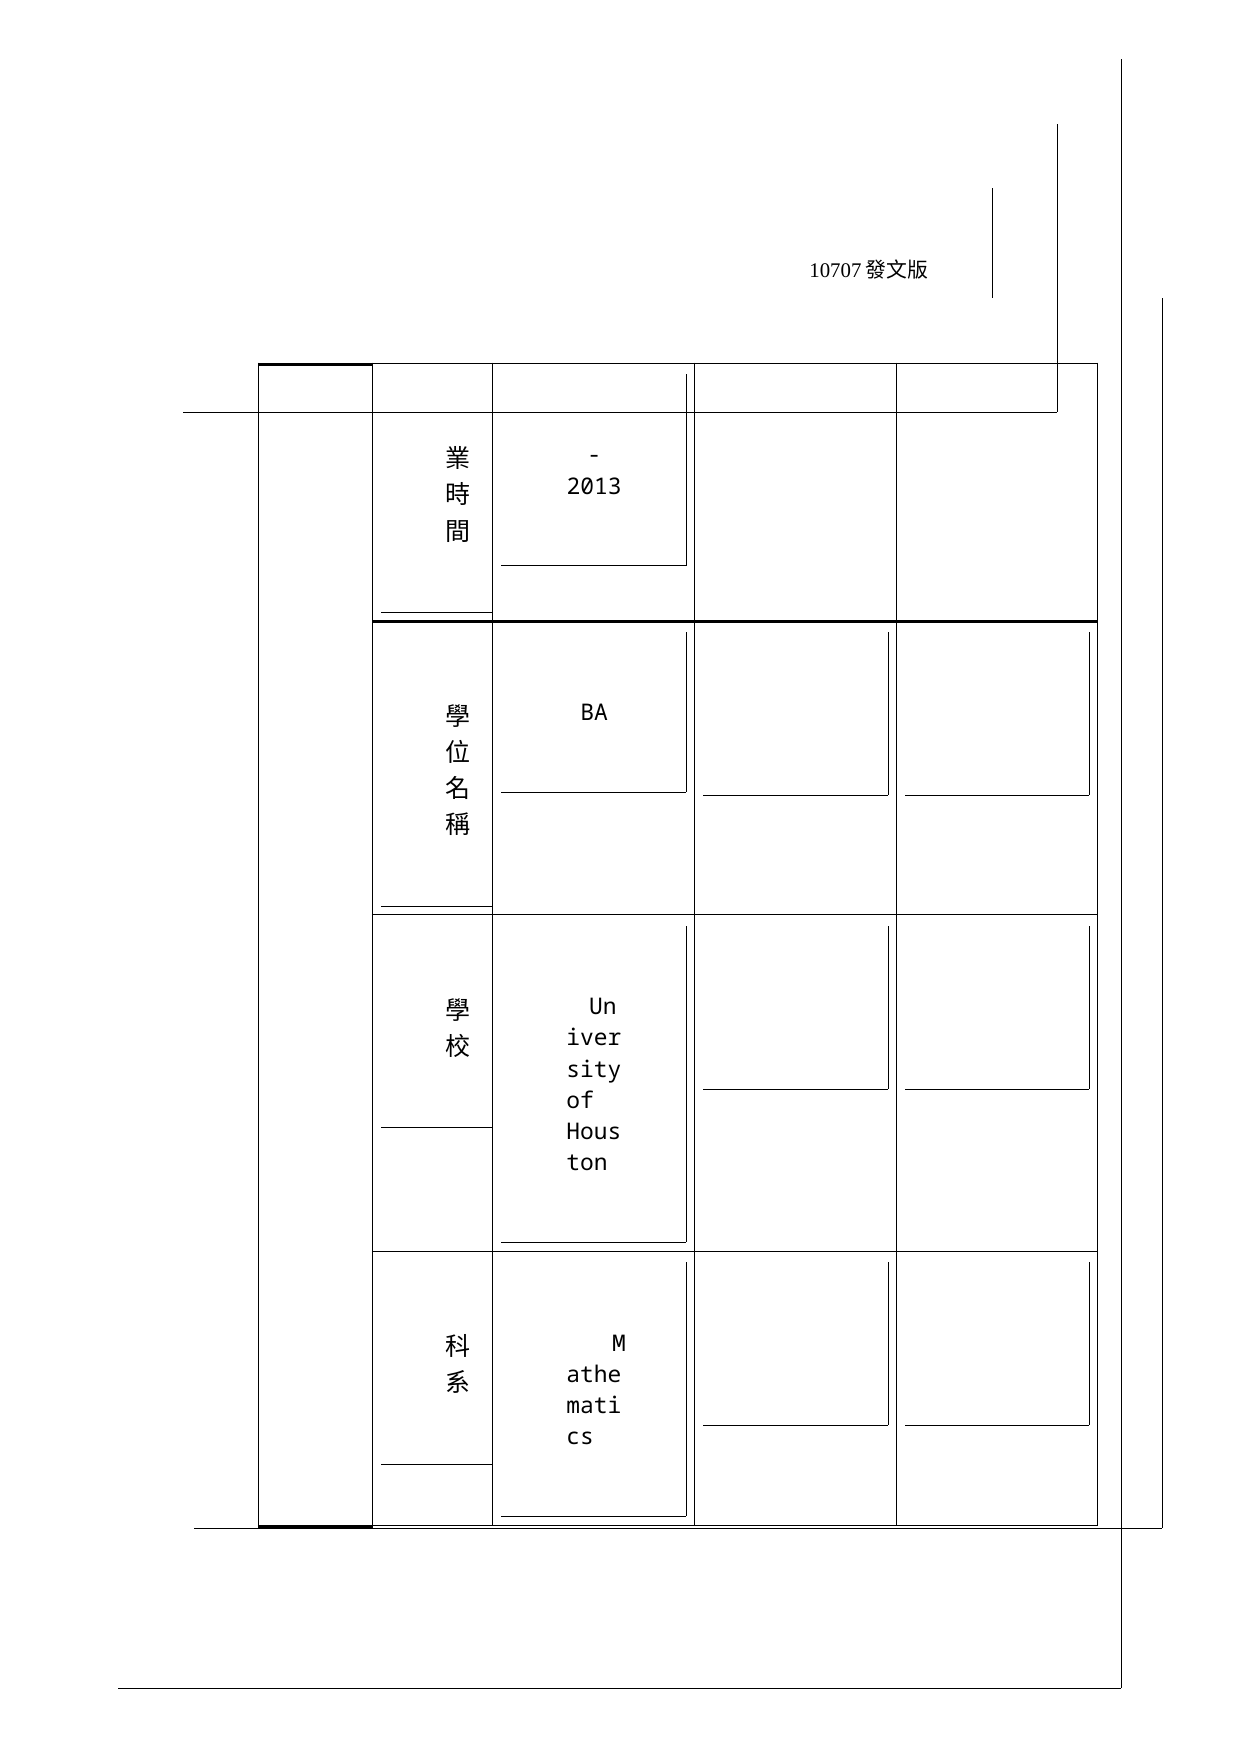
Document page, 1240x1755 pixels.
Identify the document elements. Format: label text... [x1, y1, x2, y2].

table_cell 學校 [373, 915, 492, 1251]
table_cell 業時間 [373, 364, 492, 620]
table_cell [897, 915, 1097, 1251]
table_cell [897, 1252, 1097, 1524]
table_cell [259, 366, 372, 1524]
table_cell [695, 915, 896, 1251]
table_cell 學位名稱 [373, 623, 492, 914]
table_cell BA [493, 623, 694, 914]
table_cell Mathematics [493, 1252, 694, 1524]
table_cell [695, 623, 896, 914]
table_cell [695, 364, 896, 620]
table_cell [695, 1252, 896, 1524]
table_cell University of Houston [493, 915, 694, 1251]
table_cell 科系 [373, 1252, 492, 1524]
table_cell [897, 364, 1097, 620]
table_cell [897, 623, 1097, 914]
table_cell 2013 [493, 364, 694, 620]
